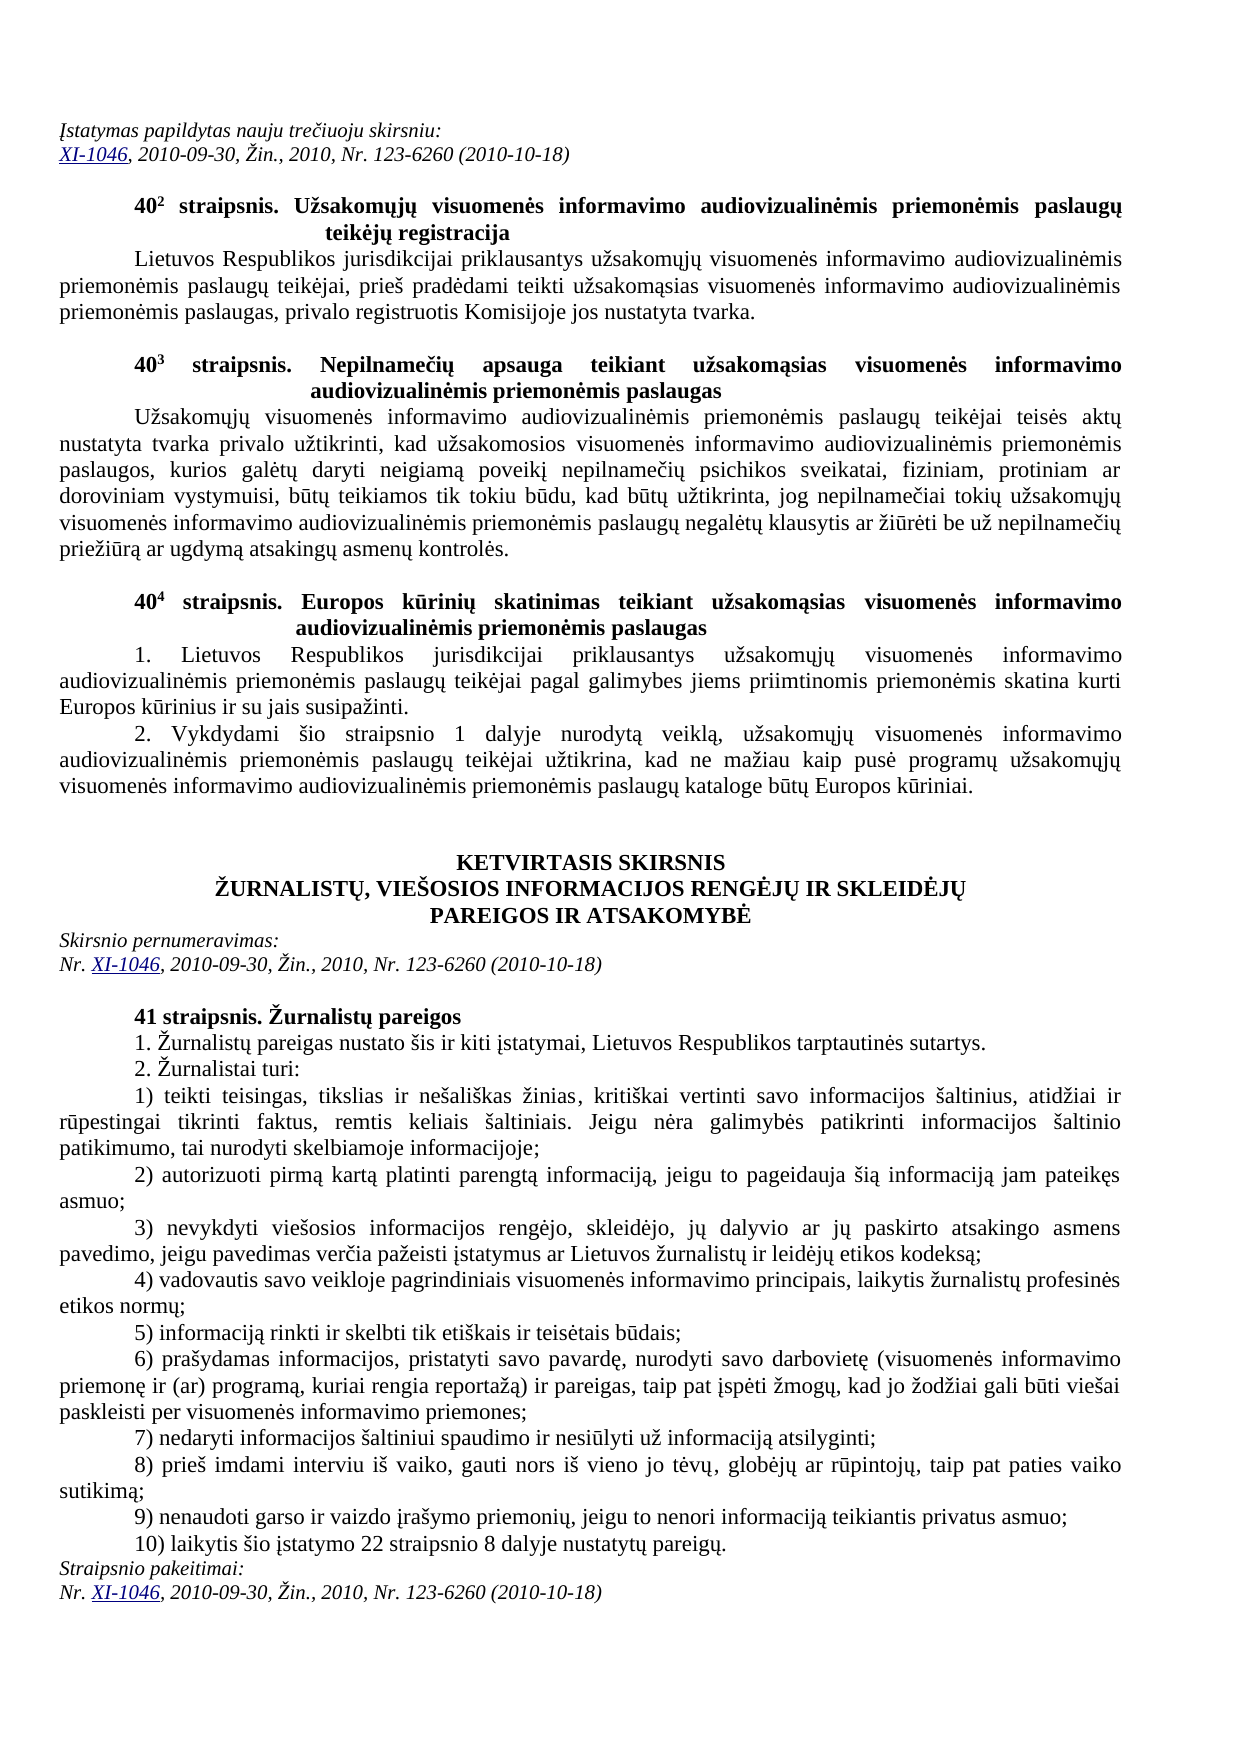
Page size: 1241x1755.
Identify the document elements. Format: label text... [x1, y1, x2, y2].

text pareigos IR atsakomybė [59, 902, 1122, 928]
text 403 straipsnis. Nepilnamečių apsauga teikiant užsakomąsias visuomenės informavimo audiovizualinėmis priemonėmis paslaugas [134, 351, 1122, 403]
text Įstatymas papildytas nauju trečiuoju skirsniu: [59, 118, 1122, 142]
text 5) informaciją rinkti ir skelbti tik etiškais ir teisėtais būdais; [59, 1319, 1122, 1345]
text 3) nevykdyti viešosios informacijos rengėjo, skleidėjo, jų dalyvio ar jų paskirto atsakingo asmens pavedimo, jeigu pavedimas verčia pažeisti įstatymus ar Lietuvos žurnalistų ir leidėjų etikos kodeksą; [59, 1213, 1122, 1266]
text Straipsnio pakeitimai: [59, 1556, 1122, 1580]
text XI-1046, 2010-09-30, Žin., 2010, Nr. 123-6260 (2010-10-18) [59, 142, 1122, 166]
text Žurnalistų, viešosios informacijos rengėjų ir SKLEIDĖJŲ [59, 876, 1122, 902]
text 1. Žurnalistų pareigas nustato šis ir kiti įstatymai, Lietuvos Respublikos tarptautinės sutartys. [59, 1029, 1122, 1055]
text 7) nedaryti informacijos šaltiniui spaudimo ir nesiūlyti už informaciją atsilyginti; [59, 1424, 1122, 1451]
text 4) vadovautis savo veikloje pagrindiniais visuomenės informavimo principais, laikytis žurnalistų profesinės etikos normų; [59, 1266, 1122, 1319]
subtitle KETVIRTASIS skirsnis [59, 849, 1122, 876]
text 1) teikti teisingas, tikslias ir nešališkas žinias, kritiškai vertinti savo informacijos šaltinius, atidžiai ir rūpestingai tikrinti faktus, remtis keliais šaltiniais. Jeigu nėra galimybės patikrinti informacijos šaltinio patikimumo, tai nurodyti skelbiamoje informacijoje; [59, 1082, 1122, 1161]
text Skirsnio pernumeravimas: [59, 928, 1122, 952]
text Nr. XI-1046, 2010-09-30, Žin., 2010, Nr. 123-6260 (2010-10-18) [59, 952, 1122, 976]
text 2. Vykdydami šio straipsnio 1 dalyje nurodytą veiklą, užsakomųjų visuomenės informavimo audiovizualinėmis priemonėmis paslaugų teikėjai užtikrina, kad ne mažiau kaip pusė programų užsakomųjų visuomenės informavimo audiovizualinėmis priemonėmis paslaugų kataloge būtų Europos kūriniai. [59, 720, 1122, 799]
text 2. Žurnalistai turi: [59, 1055, 1122, 1082]
text 402 straipsnis. Užsakomųjų visuomenės informavimo audiovizualinėmis priemonėmis paslaugų teikėjų registracija [134, 193, 1122, 245]
text 9) nenaudoti garso ir vaizdo įrašymo priemonių, jeigu to nenori informaciją teikiantis privatus asmuo; [59, 1503, 1122, 1530]
text 6) prašydamas informacijos, pristatyti savo pavardę, nurodyti savo darbovietę (visuomenės informavimo priemonę ir (ar) programą, kuriai rengia reportažą) ir pareigas, taip pat įspėti žmogų, kad jo žodžiai gali būti viešai paskleisti per visuomenės informavimo priemones; [59, 1345, 1122, 1424]
text 8) prieš imdami interviu iš vaiko, gauti nors iš vieno jo tėvų, globėjų ar rūpintojų, taip pat paties vaiko sutikimą; [59, 1451, 1122, 1503]
text Lietuvos Respublikos jurisdikcijai priklausantys užsakomųjų visuomenės informavimo audiovizualinėmis priemonėmis paslaugų teikėjai, prieš pradėdami teikti užsakomąsias visuomenės informavimo audiovizualinėmis priemonėmis paslaugas, privalo registruotis Komisijoje jos nustatyta tvarka. [59, 245, 1122, 324]
text Nr. XI-1046, 2010-09-30, Žin., 2010, Nr. 123-6260 (2010-10-18) [59, 1580, 1122, 1604]
text 404 straipsnis. Europos kūrinių skatinimas teikiant užsakomąsias visuomenės informavimo audiovizualinėmis priemonėmis paslaugas [134, 588, 1122, 641]
text Užsakomųjų visuomenės informavimo audiovizualinėmis priemonėmis paslaugų teikėjai teisės aktų nustatyta tvarka privalo užtikrinti, kad užsakomosios visuomenės informavimo audiovizualinėmis priemonėmis paslaugos, kurios galėtų daryti neigiamą poveikį nepilnamečių psichikos sveikatai, fiziniam, protiniam ar doroviniam vystymuisi, būtų teikiamos tik tokiu būdu, kad būtų užtikrinta, jog nepilnamečiai tokių užsakomųjų visuomenės informavimo audiovizualinėmis priemonėmis paslaugų negalėtų klausytis ar žiūrėti be už nepilnamečių priežiūrą ar ugdymą atsakingų asmenų kontrolės. [59, 403, 1122, 562]
text 10) laikytis šio įstatymo 22 straipsnio 8 dalyje nustatytų pareigų. [59, 1530, 1122, 1556]
text 1. Lietuvos Respublikos jurisdikcijai priklausantys užsakomųjų visuomenės informavimo audiovizualinėmis priemonėmis paslaugų teikėjai pagal galimybes jiems priimtinomis priemonėmis skatina kurti Europos kūrinius ir su jais susipažinti. [59, 641, 1122, 720]
text 41 straipsnis. Žurnalistų pareigos [59, 1003, 1122, 1029]
text 2) autorizuoti pirmą kartą platinti parengtą informaciją, jeigu to pageidauja šią informaciją jam pateikęs asmuo; [59, 1161, 1122, 1213]
